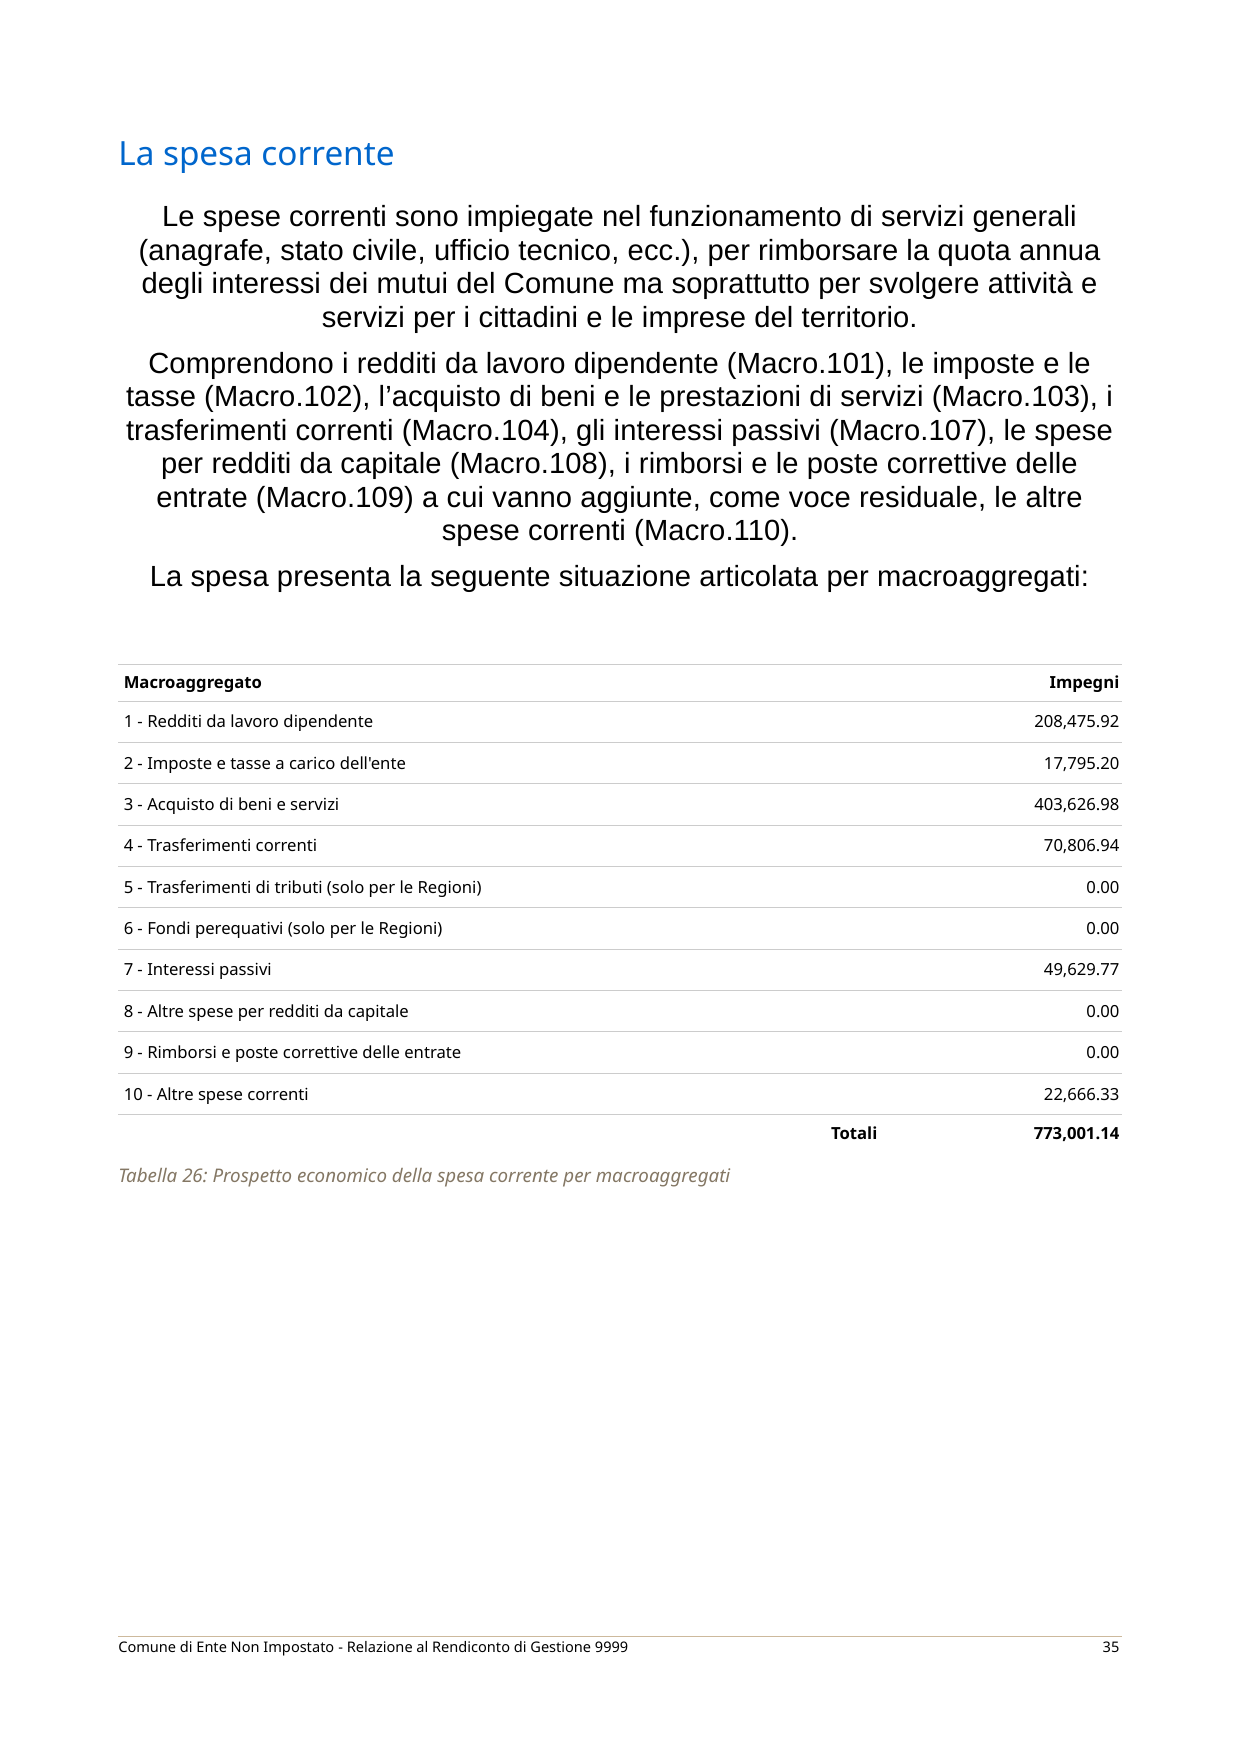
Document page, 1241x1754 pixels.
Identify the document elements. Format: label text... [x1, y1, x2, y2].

table_cell 17.795,20 [880, 743, 1122, 783]
table_cell 9 - Rimborsi e poste correttive delle entrate [121, 1032, 880, 1073]
table_cell 8 - Altre spese per redditi da capitale [121, 991, 880, 1031]
table_cell 4 - Trasferimenti correnti [121, 826, 880, 866]
table_cell 3 - Acquisto di beni e servizi [121, 784, 880, 824]
text La spesa presenta la seguente situazione articolata per macroaggregati: [118, 559, 1122, 593]
text Comprendono i redditi da lavoro dipendente (Macro.101), le imposte e le tasse (Macro.102), l’acquisto di beni e le prestazioni di servizi (Macro.103), i trasferimenti correnti (Macro.104), gli interessi passivi (Macro.107), le spese per redditi da capitale (Macro.108), i rimborsi e le poste correttive delle entrate (Macro.109) a cui vanno aggiunte, come voce residuale, le altre spese correnti (Macro.110). [118, 346, 1122, 547]
table_cell Impegni [880, 665, 1122, 701]
table_cell 0,00 [880, 1032, 1122, 1073]
table_cell 70.806,94 [880, 826, 1122, 866]
text La spesa corrente [118, 130, 1122, 175]
table_cell 208.475,92 [880, 702, 1122, 742]
table_cell 773.001,14 [880, 1115, 1122, 1151]
table_cell 403.626,98 [880, 784, 1122, 824]
table_cell 49.629,77 [880, 950, 1122, 990]
table_cell 0,00 [880, 867, 1122, 907]
table_cell 7 - Interessi passivi [121, 950, 880, 990]
table_cell 22.666,33 [880, 1074, 1122, 1114]
table_cell 2 - Imposte e tasse a carico dell'ente [121, 743, 880, 783]
table_cell 6 - Fondi perequativi (solo per le Regioni) [121, 908, 880, 949]
table_cell Totali [121, 1115, 880, 1151]
table_cell 10 - Altre spese correnti [121, 1074, 880, 1114]
table_cell 0,00 [880, 991, 1122, 1031]
table_cell 0,00 [880, 908, 1122, 949]
table_cell 5 - Trasferimenti di tributi (solo per le Regioni) [121, 867, 880, 907]
text Tabella 26: Prospetto economico della spesa corrente per macroaggregati [118, 1163, 1122, 1188]
table_cell Macroaggregato [121, 665, 880, 701]
text Le spese correnti sono impiegate nel funzionamento di servizi generali (anagrafe, stato civile, ufficio tecnico, ecc.), per rimborsare la quota annua degli interessi dei mutui del Comune ma soprattutto per svolgere attività e servizi per i cittadini e le imprese del territorio. [118, 199, 1122, 333]
table_cell 1 - Redditi da lavoro dipendente [121, 702, 880, 742]
